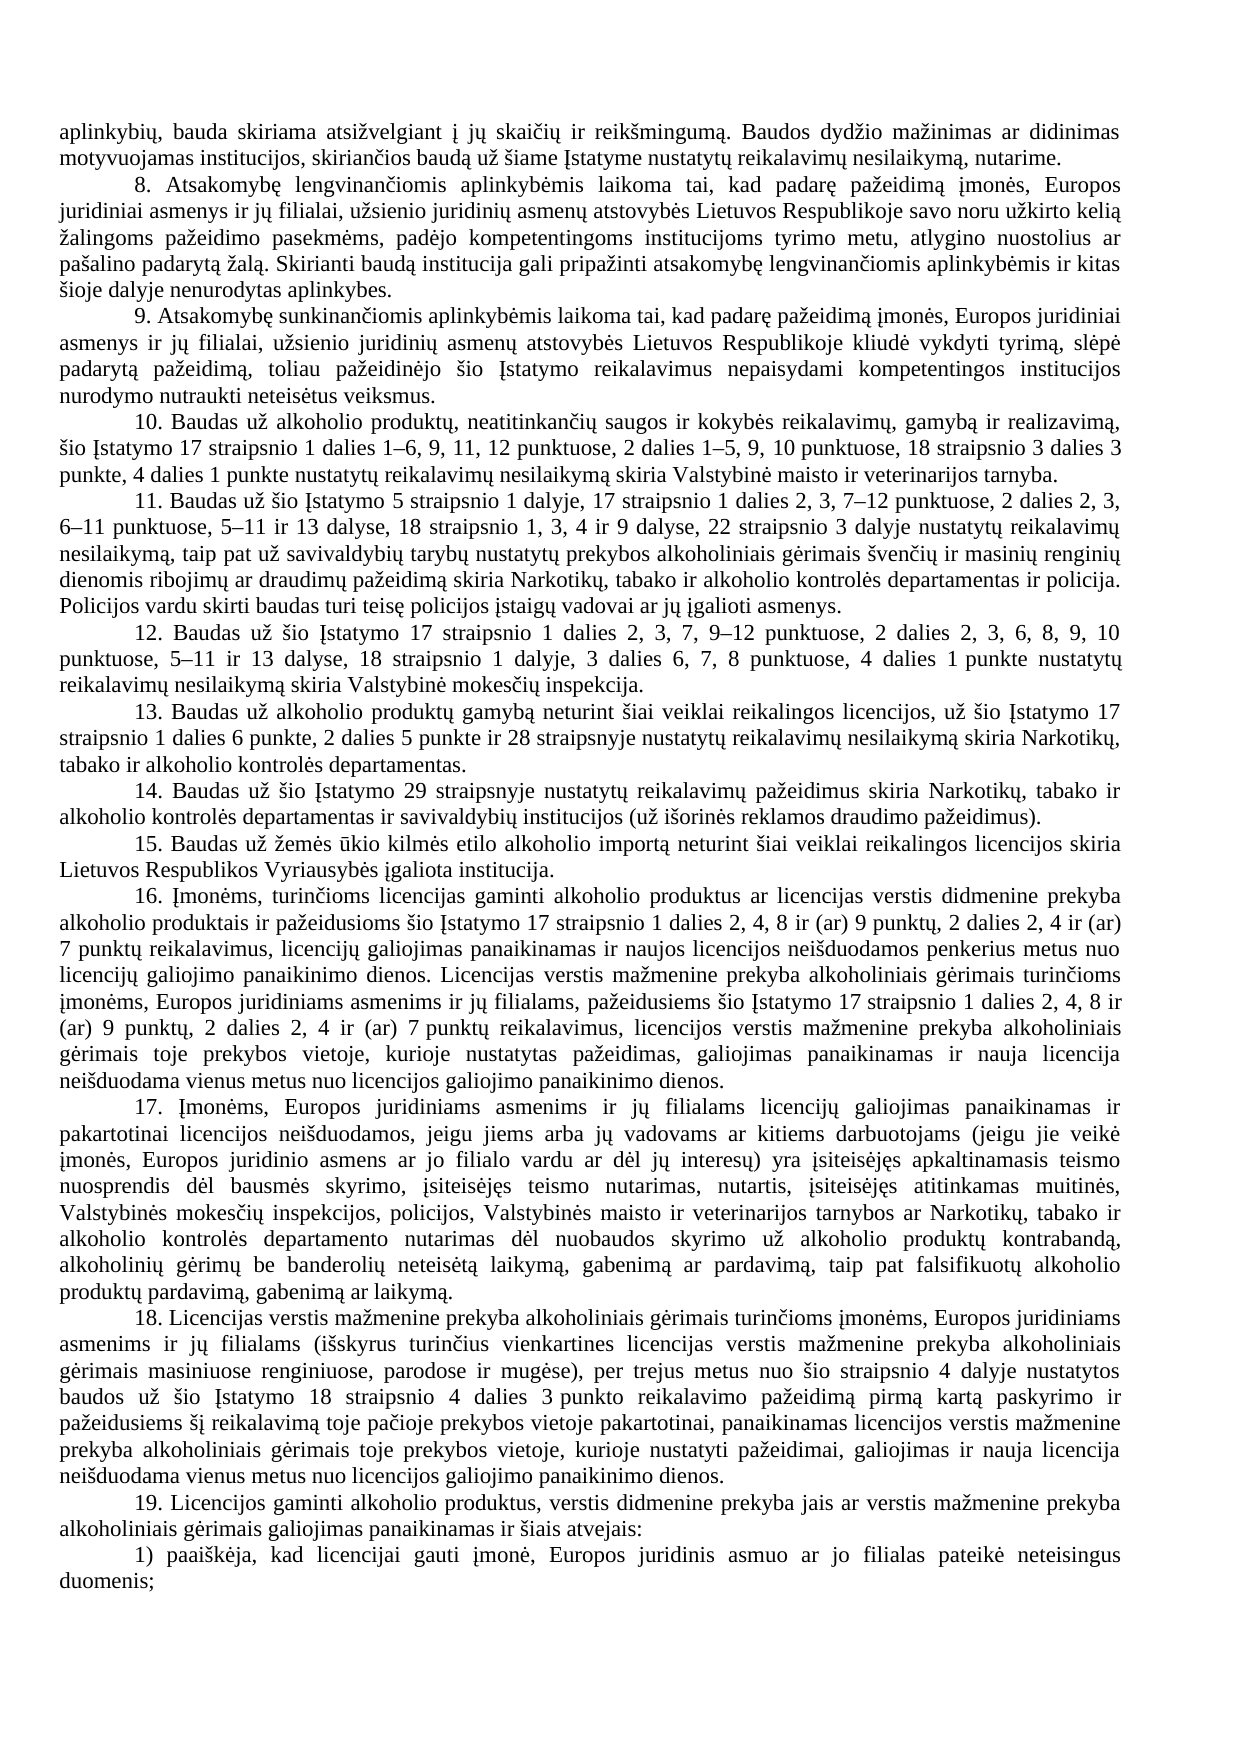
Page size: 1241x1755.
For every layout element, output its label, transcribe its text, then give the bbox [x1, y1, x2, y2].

text 14. Baudas už šio Įstatymo 29 straipsnyje nustatytų reikalavimų pažeidimus skiria Narkotikų, tabako ir alkoholio kontrolės departamentas ir savivaldybių institucijos (už išorinės reklamos draudimo pažeidimus). [59, 777, 1122, 830]
text 13. Baudas už alkoholio produktų gamybą neturint šiai veiklai reikalingos licencijos, už šio Įstatymo 17 straipsnio 1 dalies 6 punkte, 2 dalies 5 punkte ir 28 straipsnyje nustatytų reikalavimų nesilaikymą skiria Narkotikų, tabako ir alkoholio kontrolės departamentas. [59, 698, 1122, 777]
text 18. Licencijas verstis mažmenine prekyba alkoholiniais gėrimais turinčioms įmonėms, Europos juridiniams asmenims ir jų filialams (išskyrus turinčius vienkartines licencijas verstis mažmenine prekyba alkoholiniais gėrimais masiniuose renginiuose, parodose ir mugėse), per trejus metus nuo šio straipsnio 4 dalyje nustatytos baudos už šio Įstatymo 18 straipsnio 4 dalies 3 punkto reikalavimo pažeidimą pirmą kartą paskyrimo ir pažeidusiems šį reikalavimą toje pačioje prekybos vietoje pakartotinai, panaikinamas licencijos verstis mažmenine prekyba alkoholiniais gėrimais toje prekybos vietoje, kurioje nustatyti pažeidimai, galiojimas ir nauja licencija neišduodama vienus metus nuo licencijos galiojimo panaikinimo dienos. [59, 1304, 1122, 1488]
text 12. Baudas už šio Įstatymo 17 straipsnio 1 dalies 2, 3, 7, 9–12 punktuose, 2 dalies 2, 3, 6, 8, 9, 10 punktuose, 5–11 ir 13 dalyse, 18 straipsnio 1 dalyje, 3 dalies 6, 7, 8 punktuose, 4 dalies 1 punkte nustatytų reikalavimų nesilaikymą skiria Valstybinė mokesčių inspekcija. [59, 619, 1122, 698]
text 11. Baudas už šio Įstatymo 5 straipsnio 1 dalyje, 17 straipsnio 1 dalies 2, 3, 7–12 punktuose, 2 dalies 2, 3, 6–11 punktuose, 5–11 ir 13 dalyse, 18 straipsnio 1, 3, 4 ir 9 dalyse, 22 straipsnio 3 dalyje nustatytų reikalavimų nesilaikymą, taip pat už savivaldybių tarybų nustatytų prekybos alkoholiniais gėrimais švenčių ir masinių renginių dienomis ribojimų ar draudimų pažeidimą skiria Narkotikų, tabako ir alkoholio kontrolės departamentas ir policija. Policijos vardu skirti baudas turi teisę policijos įstaigų vadovai ar jų įgalioti asmenys. [59, 487, 1122, 619]
text 10. Baudas už alkoholio produktų, neatitinkančių saugos ir kokybės reikalavimų, gamybą ir realizavimą, šio Įstatymo 17 straipsnio 1 dalies 1–6, 9, 11, 12 punktuose, 2 dalies 1–5, 9, 10 punktuose, 18 straipsnio 3 dalies 3 punkte, 4 dalies 1 punkte nustatytų reikalavimų nesilaikymą skiria Valstybinė maisto ir veterinarijos tarnyba. [59, 408, 1122, 487]
text aplinkybių, bauda skiriama atsižvelgiant į jų skaičių ir reikšmingumą. Baudos dydžio mažinimas ar didinimas motyvuojamas institucijos, skiriančios baudą už šiame Įstatyme nustatytų reikalavimų nesilaikymą, nutarime. [59, 118, 1122, 171]
text 1) paaiškėja, kad licencijai gauti įmonė, Europos juridinis asmuo ar jo filialas pateikė neteisingus duomenis; [59, 1541, 1122, 1594]
text 15. Baudas už žemės ūkio kilmės etilo alkoholio importą neturint šiai veiklai reikalingos licencijos skiria Lietuvos Respublikos Vyriausybės įgaliota institucija. [59, 830, 1122, 882]
text 8. Atsakomybę lengvinančiomis aplinkybėmis laikoma tai, kad padarę pažeidimą įmonės, Europos juridiniai asmenys ir jų filialai, užsienio juridinių asmenų atstovybės Lietuvos Respublikoje savo noru užkirto kelią žalingoms pažeidimo pasekmėms, padėjo kompetentingoms institucijoms tyrimo metu, atlygino nuostolius ar pašalino padarytą žalą. Skirianti baudą institucija gali pripažinti atsakomybę lengvinančiomis aplinkybėmis ir kitas šioje dalyje nenurodytas aplinkybes. [59, 171, 1122, 303]
text 19. Licencijos gaminti alkoholio produktus, verstis didmenine prekyba jais ar verstis mažmenine prekyba alkoholiniais gėrimais galiojimas panaikinamas ir šiais atvejais: [59, 1488, 1122, 1541]
text 16. Įmonėms, turinčioms licencijas gaminti alkoholio produktus ar licencijas verstis didmenine prekyba alkoholio produktais ir pažeidusioms šio Įstatymo 17 straipsnio 1 dalies 2, 4, 8 ir (ar) 9 punktų, 2 dalies 2, 4 ir (ar) 7 punktų reikalavimus, licencijų galiojimas panaikinamas ir naujos licencijos neišduodamos penkerius metus nuo licencijų galiojimo panaikinimo dienos. Licencijas verstis mažmenine prekyba alkoholiniais gėrimais turinčioms įmonėms, Europos juridiniams asmenims ir jų filialams, pažeidusiems šio Įstatymo 17 straipsnio 1 dalies 2, 4, 8 ir (ar) 9 punktų, 2 dalies 2, 4 ir (ar) 7 punktų reikalavimus, licencijos verstis mažmenine prekyba alkoholiniais gėrimais toje prekybos vietoje, kurioje nustatytas pažeidimas, galiojimas panaikinamas ir nauja licencija neišduodama vienus metus nuo licencijos galiojimo panaikinimo dienos. [59, 882, 1122, 1093]
text 9. Atsakomybę sunkinančiomis aplinkybėmis laikoma tai, kad padarę pažeidimą įmonės, Europos juridiniai asmenys ir jų filialai, užsienio juridinių asmenų atstovybės Lietuvos Respublikoje kliudė vykdyti tyrimą, slėpė padarytą pažeidimą, toliau pažeidinėjo šio Įstatymo reikalavimus nepaisydami kompetentingos institucijos nurodymo nutraukti neteisėtus veiksmus. [59, 303, 1122, 408]
text 17. Įmonėms, Europos juridiniams asmenims ir jų filialams licencijų galiojimas panaikinamas ir pakartotinai licencijos neišduodamos, jeigu jiems arba jų vadovams ar kitiems darbuotojams (jeigu jie veikė įmonės, Europos juridinio asmens ar jo filialo vardu ar dėl jų interesų) yra įsiteisėjęs apkaltinamasis teismo nuosprendis dėl bausmės skyrimo, įsiteisėjęs teismo nutarimas, nutartis, įsiteisėjęs atitinkamas muitinės, Valstybinės mokesčių inspekcijos, policijos, Valstybinės maisto ir veterinarijos tarnybos ar Narkotikų, tabako ir alkoholio kontrolės departamento nutarimas dėl nuobaudos skyrimo už alkoholio produktų kontrabandą, alkoholinių gėrimų be banderolių neteisėtą laikymą, gabenimą ar pardavimą, taip pat falsifikuotų alkoholio produktų pardavimą, gabenimą ar laikymą. [59, 1093, 1122, 1304]
